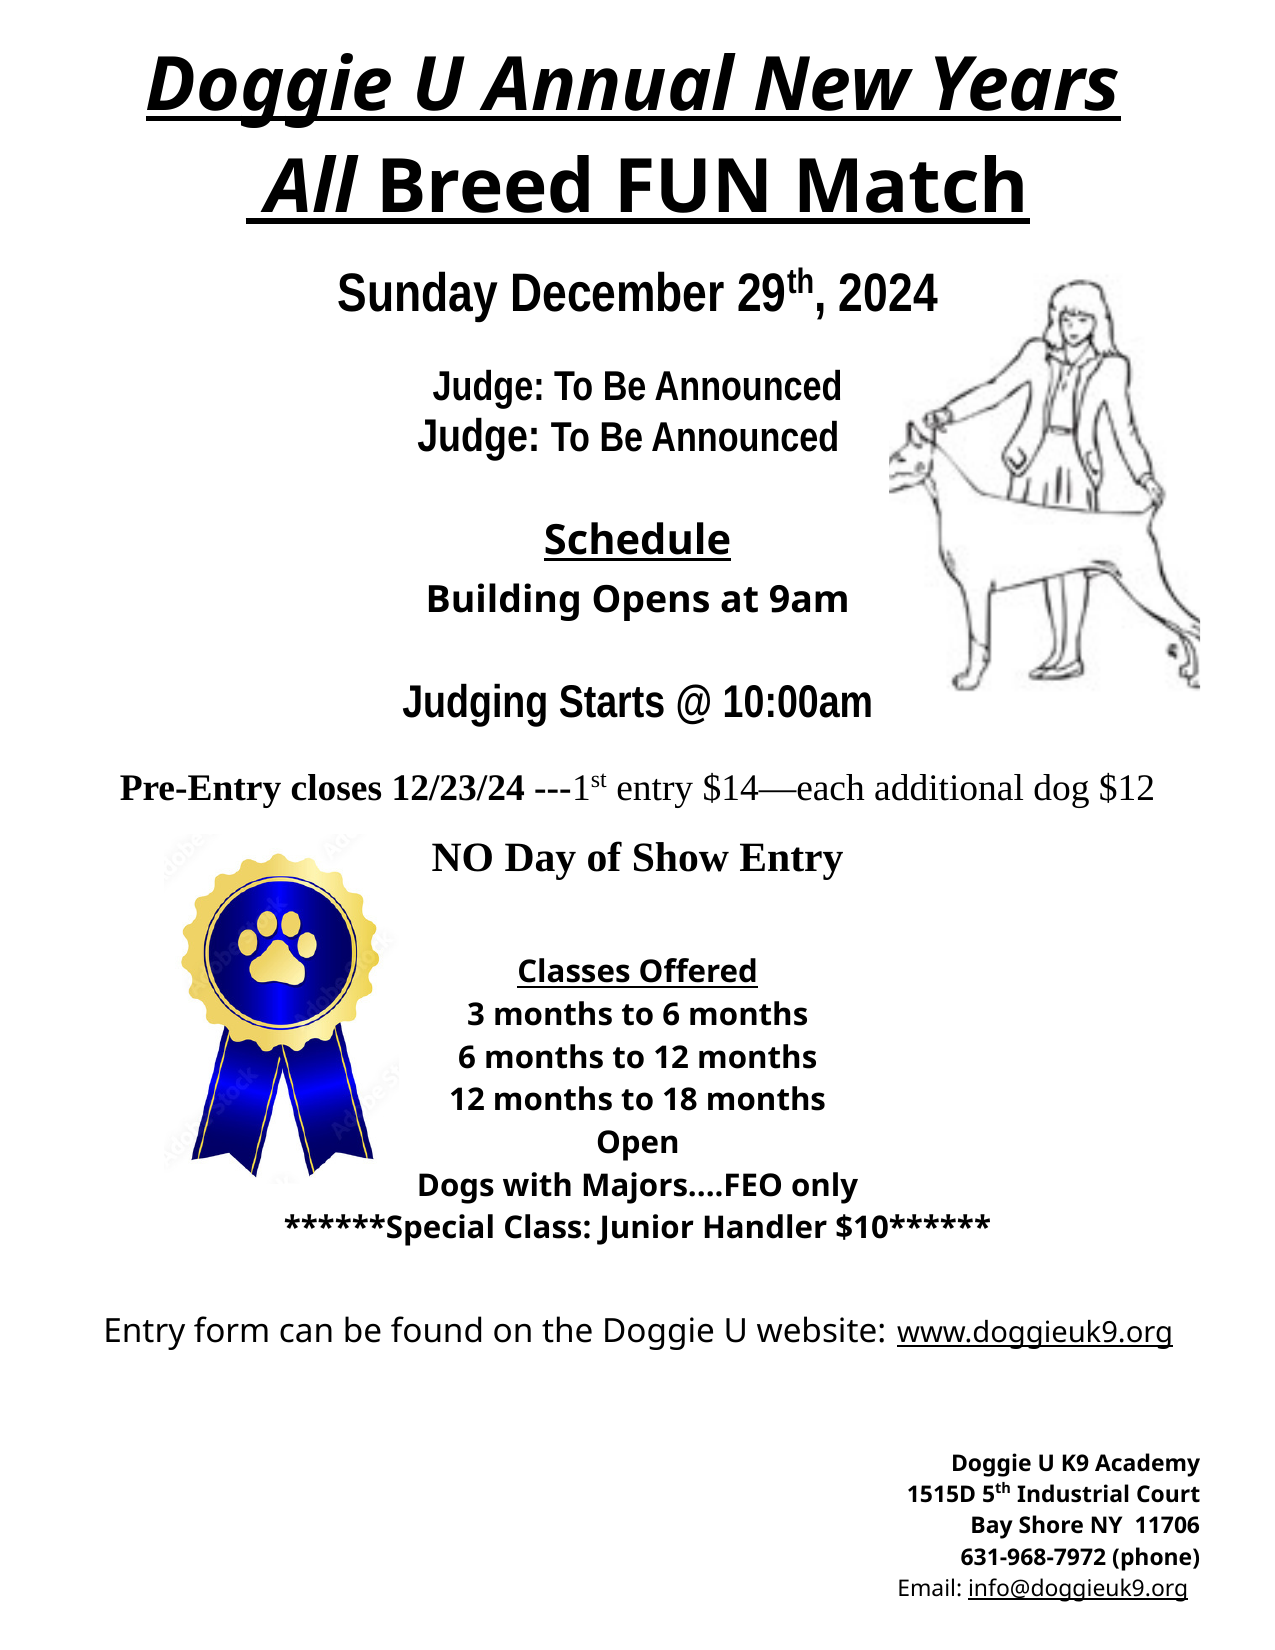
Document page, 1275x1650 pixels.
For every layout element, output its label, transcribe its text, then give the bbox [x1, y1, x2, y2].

text [75, 1035, 164, 1077]
text All Breed FUN Match [75, 132, 1200, 234]
text ******Special Class: Junior Handler $10****** [75, 1205, 1200, 1248]
text Classes Offered [400, 949, 1200, 992]
text Email: info@doggieuk9.org [75, 1572, 1200, 1603]
text 1515D 5th Industrial Court [75, 1478, 1200, 1509]
text [75, 949, 164, 992]
text Doggie U Annual New Years [75, 30, 1200, 132]
text [75, 992, 164, 1035]
text Dogs with Majors....FEO only [75, 1162, 1200, 1205]
text Open [400, 1120, 1200, 1162]
text 12 months to 18 months [400, 1077, 1200, 1120]
text 631-968-7972 (phone) [75, 1541, 1200, 1572]
text Judging Starts @ 10:00am [75, 674, 1200, 727]
text [75, 1120, 164, 1162]
text 3 months to 6 months [400, 992, 1200, 1035]
text [75, 1077, 164, 1120]
text 6 months to 12 months [400, 1035, 1200, 1077]
text Judge: To Be Announced [75, 361, 889, 409]
text Doggie U K9 Academy [75, 1447, 1200, 1478]
text Building Opens at 9am [75, 572, 889, 623]
text Entry form can be found on the Doggie U website: www.doggieuk9.org [75, 1302, 1200, 1353]
text Bay Shore NY 11706 [75, 1509, 1200, 1541]
text Sunday December 29th, 2024 [75, 261, 1200, 323]
text Judge: To Be Announced [75, 409, 889, 462]
text Pre-Entry closes 12/23/24 ---1st entry $14—each additional dog $12 [75, 765, 1200, 808]
text Schedule [75, 510, 889, 567]
text NO Day of Show Entry [75, 833, 1200, 881]
